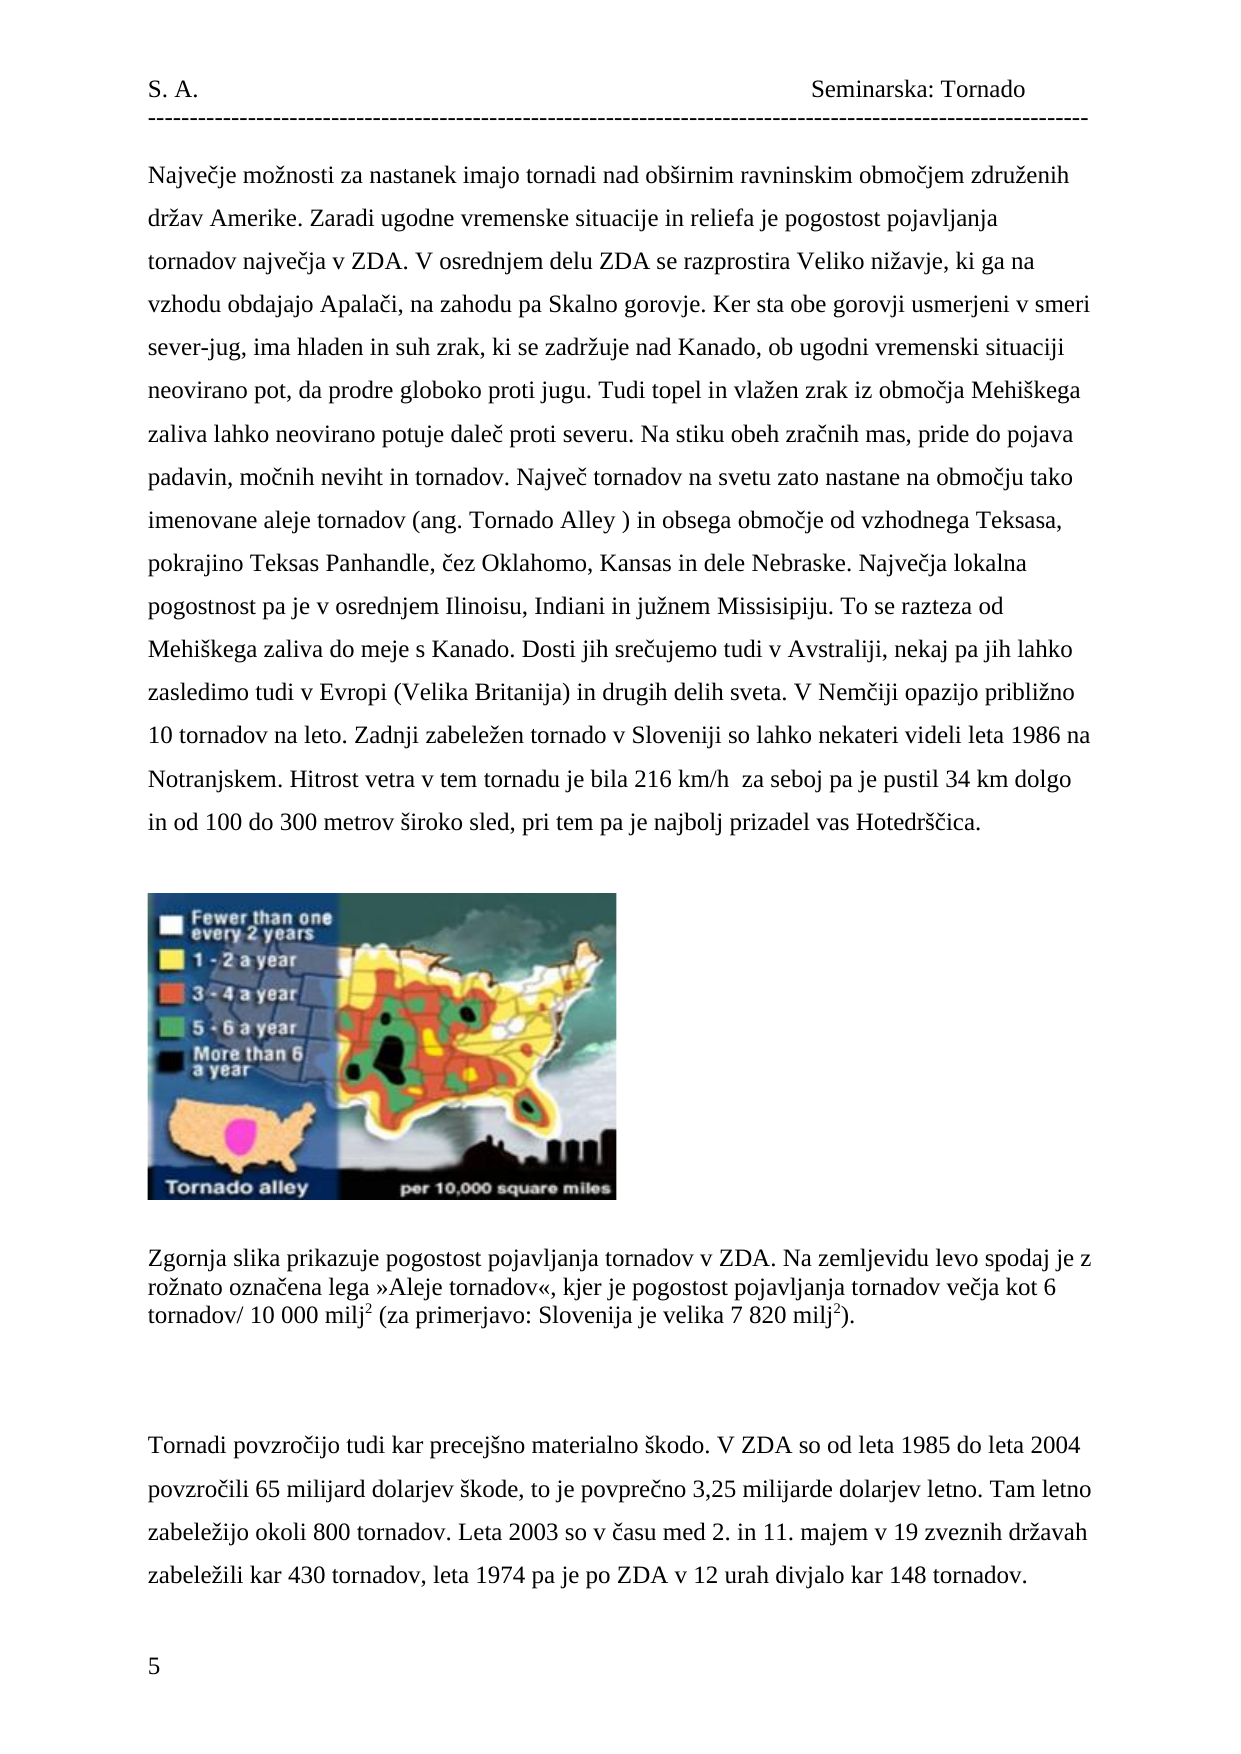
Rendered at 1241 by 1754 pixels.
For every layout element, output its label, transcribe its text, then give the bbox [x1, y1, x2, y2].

text Največje možnosti za nastanek imajo tornadi nad obširnim ravninskim območjem združenih držav Amerike. Zaradi ugodne vremenske situacije in reliefa je pogostost pojavljanja tornadov največja v ZDA. V osrednjem delu ZDA se razprostira Veliko nižavje, ki ga na vzhodu obdajajo Apalači, na zahodu pa Skalno gorovje. Ker sta obe gorovji usmerjeni v smeri sever-jug, ima hladen in suh zrak, ki se zadržuje nad Kanado, ob ugodni vremenski situaciji neovirano pot, da prodre globoko proti jugu. Tudi topel in vlažen zrak iz območja Mehiškega zaliva lahko neovirano potuje daleč proti severu. Na stiku obeh zračnih mas, pride do pojava padavin, močnih neviht in tornadov. Največ tornadov na svetu zato nastane na območju tako imenovane aleje tornadov (ang. Tornado Alley ) in obsega območje od vzhodnega Teksasa, pokrajino Teksas Panhandle, čez Oklahomo, Kansas in dele Nebraske. Največja lokalna pogostnost pa je v osrednjem Ilinoisu, Indiani in južnem Missisipiju. To se razteza od Mehiškega zaliva do meje s Kanado. Dosti jih srečujemo tudi v Avstraliji, nekaj pa jih lahko zasledimo tudi v Evropi (Velika Britanija) in drugih delih sveta. V Nemčiji opazijo približno 10 tornadov na leto. Zadnji zabeležen tornado v Sloveniji so lahko nekateri videli leta 1986 na Notranjskem. Hitrost vetra v tem tornadu je bila 216 km/h za seboj pa je pustil 34 km dolgo in od 100 do 300 metrov široko sled, pri tem pa je najbolj prizadel vas Hotedrščica. [148, 160, 1093, 836]
text Tornadi povzročijo tudi kar precejšno materialno škodo. V ZDA so od leta 1985 do leta 2004 povzročili 65 milijard dolarjev škode, to je povprečno 3,25 milijarde dolarjev letno. Tam letno zabeležijo okoli 800 tornadov. Leta 2003 so v času med 2. in 11. majem v 19 zveznih državah zabeležili kar 430 tornadov, leta 1974 pa je po ZDA v 12 urah divjalo kar 148 tornadov. [148, 1431, 1093, 1589]
picture [147, 893, 617, 1200]
text Zgornja slika prikazuje pogostost pojavljanja tornadov v ZDA. Na zemljevidu levo spodaj je z rožnato označena lega »Aleje tornadov«, kjer je pogostost pojavljanja tornadov večja kot 6 tornadov/ 10 000 milj2 (za primerjavo: Slovenija je velika 7 820 milj2). [148, 1243, 1093, 1329]
